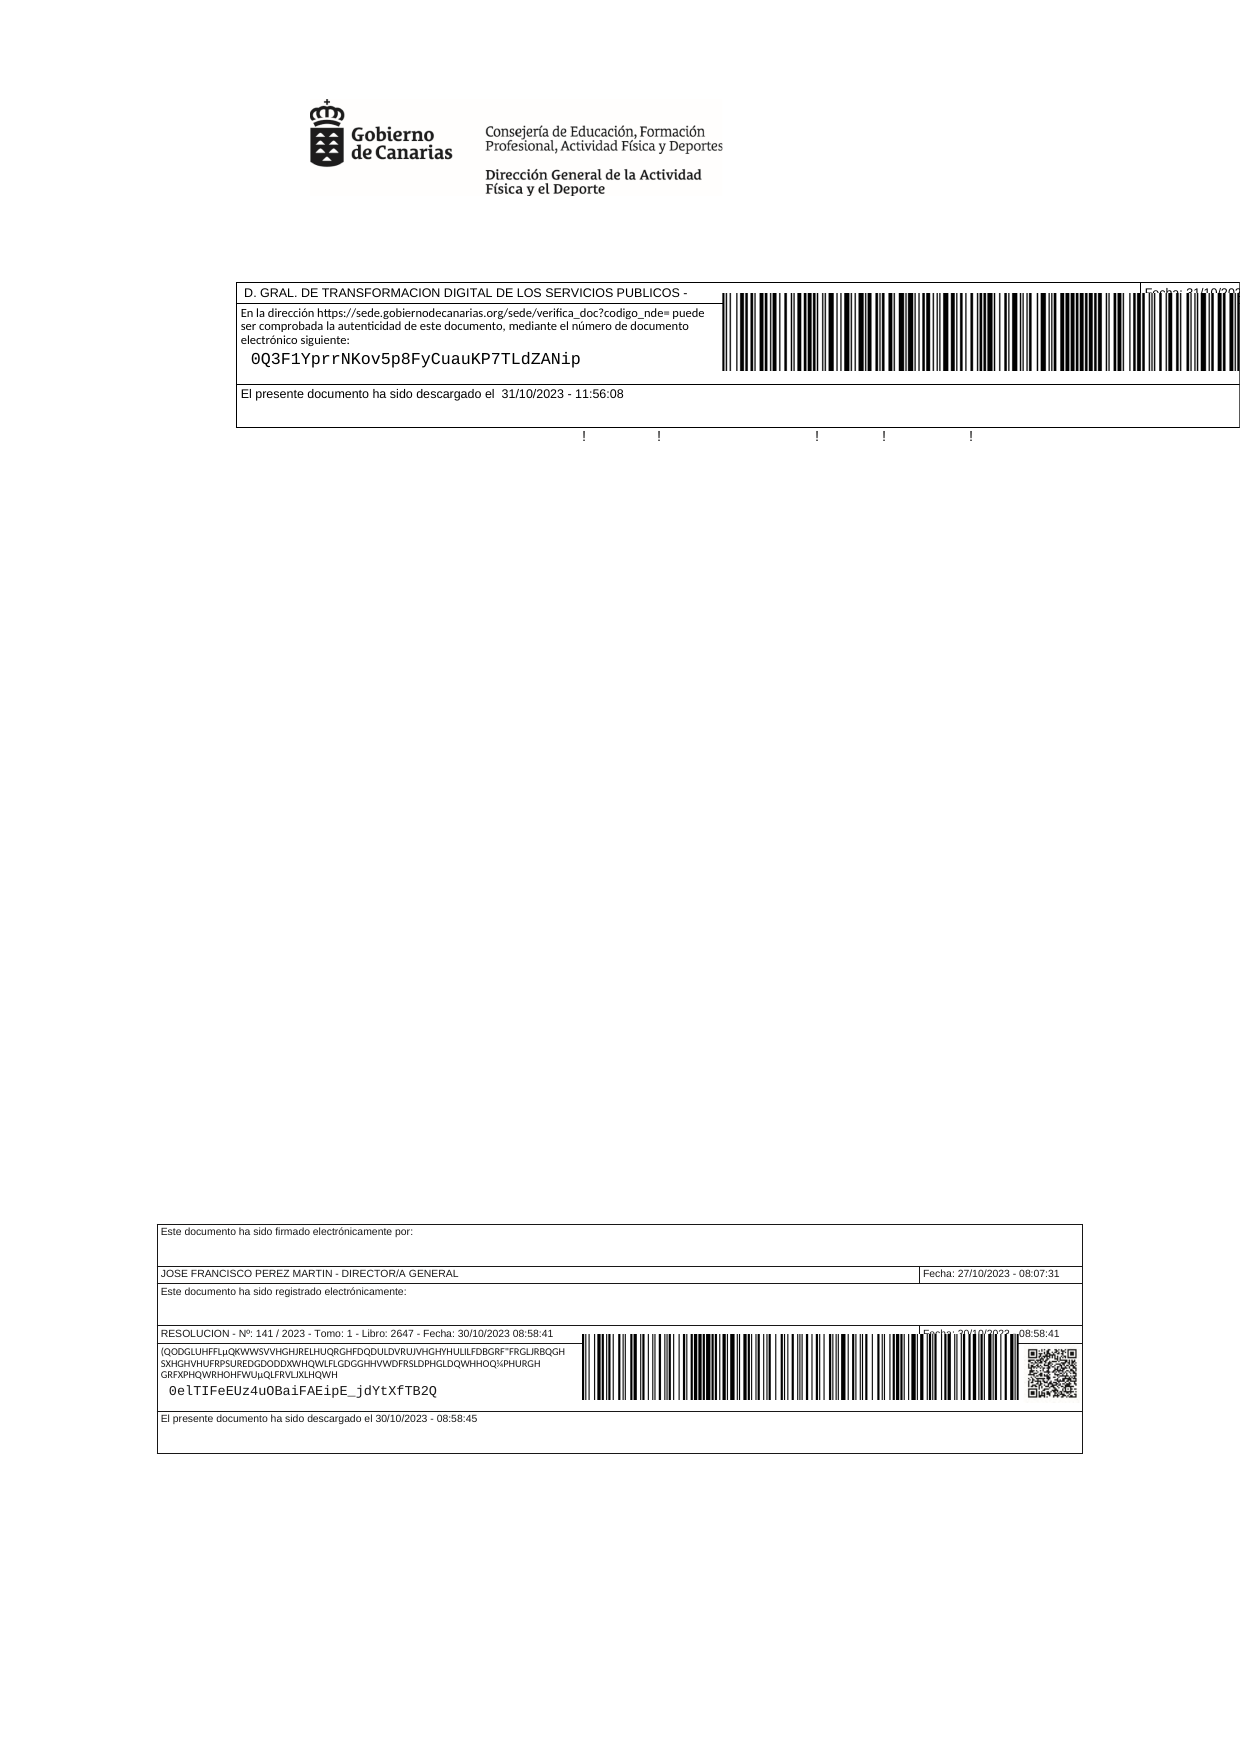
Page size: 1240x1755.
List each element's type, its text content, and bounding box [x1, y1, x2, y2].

table_cell El presente documento ha sido descargado el 31/10/2023 - 11:56:08 [237, 385, 1140, 427]
table_cell Este documento ha sido registrado electrónicamente: [158, 1284, 919, 1325]
table_cell El presente documento ha sido descargado el 30/10/2023 - 08:58:45 [158, 1412, 919, 1453]
table_cell (QODGLUHFFLµQKWWSVVHGHJRELHUQRGHFDQDULDVRUJVHGHYHULILFDBGRF"FRGLJRBQGH SXHGHVHUFRPSUREDGDODDXWHQWLFLGDGGHHVWDFRSLDPHGLDQWHHOQ¼PHURGH GRFXPHQWRHOHFWUµQLFRVLJXLHQWH 0elTIFeEUz4uOBaiFAEipE_jdYtXfTB2Q [158, 1344, 919, 1411]
table_header Fecha: 31/10/2023 - 08:38:05 [1141, 283, 1239, 293]
table_cell [919, 1412, 1082, 1453]
table_cell [1140, 371, 1239, 384]
table_cell Fecha: 27/10/2023 - 08:07:31 [920, 1267, 1082, 1283]
table_cell En la dirección https://sede.gobiernodecanarias.org/sede/verifica_doc?codigo_nde= puede ser comprobada la autenticidad de este documento, mediante el número de documento electrónico siguiente: 0Q3F1YprrNKov5p8FyCuauKP7TLdZANip [237, 304, 1140, 384]
table_cell [919, 1284, 1082, 1325]
table_header [919, 1225, 1082, 1266]
table_header Este documento ha sido firmado electrónicamente por: [158, 1225, 919, 1266]
table_cell [919, 1344, 1082, 1411]
table_cell [1140, 385, 1239, 427]
table_cell JOSE FRANCISCO PEREZ MARTIN - DIRECTOR/A GENERAL [158, 1267, 919, 1283]
text ! ! ! ! ! [357, 428, 1008, 462]
table_header D. GRAL. DE TRANSFORMACION DIGITAL DE LOS SERVICIOS PUBLICOS - [237, 283, 1140, 303]
table_cell RESOLUCION - Nº: 141 / 2023 - Tomo: 1 - Libro: 2647 - Fecha: 30/10/2023 08:58:41 [158, 1326, 919, 1343]
table_cell Fecha: 30/10/2023 - 08:58:41 [920, 1326, 1082, 1343]
